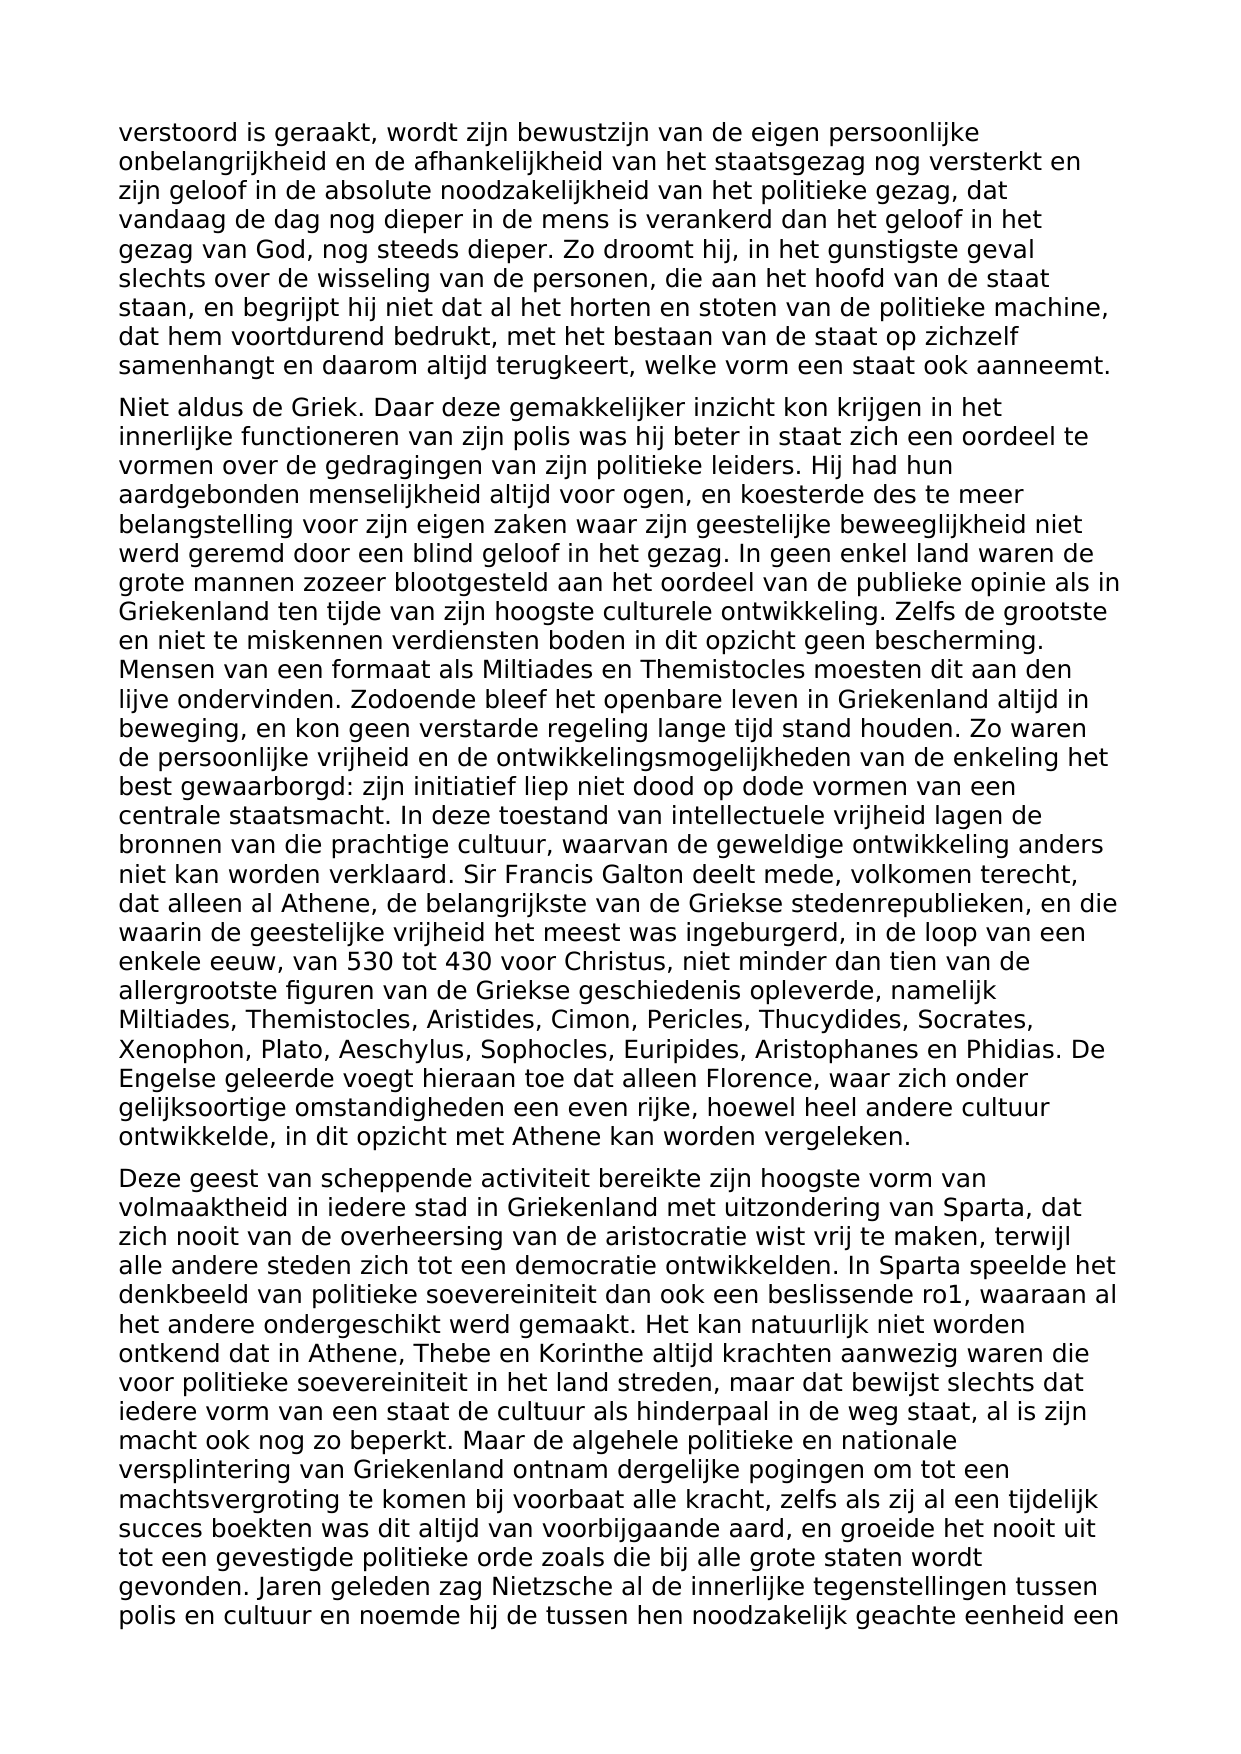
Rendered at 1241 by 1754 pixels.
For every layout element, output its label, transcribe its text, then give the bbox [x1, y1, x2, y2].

text verstoord is geraakt, wordt zijn bewustzijn van de eigen persoonlijke onbelangrijkheid en de afhankelijkheid van het staatsgezag nog versterkt en zijn geloof in de absolute noodzakelijkheid van het politieke gezag, dat vandaag de dag nog dieper in de mens is verankerd dan het geloof in het gezag van God, nog steeds dieper. Zo droomt hij, in het gunstigste geval slechts over de wisseling van de personen, die aan het hoofd van de staat staan, en begrijpt hij niet dat al het horten en stoten van de politieke machine, dat hem voortdurend bedrukt, met het bestaan van de staat op zichzelf samenhangt en daarom altijd terugkeert, welke vorm een staat ook aanneemt. [118, 118, 1122, 381]
text Deze geest van scheppende activiteit bereikte zijn hoogste vorm van volmaaktheid in iedere stad in Griekenland met uitzondering van Sparta, dat zich nooit van de overheersing van de aristocratie wist vrij te maken, terwijl alle andere steden zich tot een democratie ontwikkelden. In Sparta speelde het denkbeeld van politieke soevereiniteit dan ook een beslissende ro1, waaraan al het andere ondergeschikt werd gemaakt. Het kan natuurlijk niet worden ontkend dat in Athene, Thebe en Korinthe altijd krachten aanwezig waren die voor politieke soevereiniteit in het land streden, maar dat bewijst slechts dat iedere vorm van een staat de cultuur als hinderpaal in de weg staat, al is zijn macht ook nog zo beperkt. Maar de algehele politieke en nationale versplintering van Griekenland ontnam dergelijke pogingen om tot een machtsvergroting te komen bij voorbaat alle kracht, zelfs als zij al een tijdelijk succes boekten was dit altijd van voorbijgaande aard, en groeide het nooit uit tot een gevestigde politieke orde zoals die bij alle grote staten wordt gevonden. Jaren geleden zag Nietzsche al de innerlijke tegenstellingen tussen polis en cultuur en noemde hij de tussen hen noodzakelijk geachte eenheid een [118, 1164, 1122, 1631]
text Niet aldus de Griek. Daar deze gemakkelijker inzicht kon krijgen in het innerlijke functioneren van zijn polis was hij beter in staat zich een oordeel te vormen over de gedragingen van zijn politieke leiders. Hij had hun aardgebonden menselijkheid altijd voor ogen, en koesterde des te meer belangstelling voor zijn eigen zaken waar zijn geestelijke beweeglijkheid niet werd geremd door een blind geloof in het gezag. In geen enkel land waren de grote mannen zozeer blootgesteld aan het oordeel van de publieke opinie als in Griekenland ten tijde van zijn hoogste culturele ontwikkeling. Zelfs de grootste en niet te miskennen verdiensten boden in dit opzicht geen bescherming. Mensen van een formaat als Miltiades en Themistocles moesten dit aan den lijve ondervinden. Zodoende bleef het openbare leven in Griekenland altijd in beweging, en kon geen verstarde regeling lange tijd stand houden. Zo waren de persoonlijke vrijheid en de ontwikkelingsmogelijkheden van de enkeling het best gewaarborgd: zijn initiatief liep niet dood op dode vormen van een centrale staatsmacht. In deze toestand van intellectuele vrijheid lagen de bronnen van die prachtige cultuur, waarvan de geweldige ontwikkeling anders niet kan worden verklaard. Sir Francis Galton deelt mede, volkomen terecht, dat alleen al Athene, de belangrijkste van de Griekse stedenrepublieken, en die waarin de geestelijke vrijheid het meest was ingeburgerd, in de loop van een enkele eeuw, van 530 tot 430 voor Christus, niet minder dan tien van de allergrootste figuren van de Griekse geschiedenis opleverde, namelijk Miltiades, Themistocles, Aristides, Cimon, Pericles, Thucydides, Socrates, Xenophon, Plato, Aeschylus, Sophocles, Euripides, Aristophanes en Phidias. De Engelse geleerde voegt hieraan toe dat alleen Florence, waar zich onder gelijksoortige omstandigheden een even rijke, hoewel heel andere cultuur ontwikkelde, in dit opzicht met Athene kan worden vergeleken. [118, 393, 1122, 1151]
